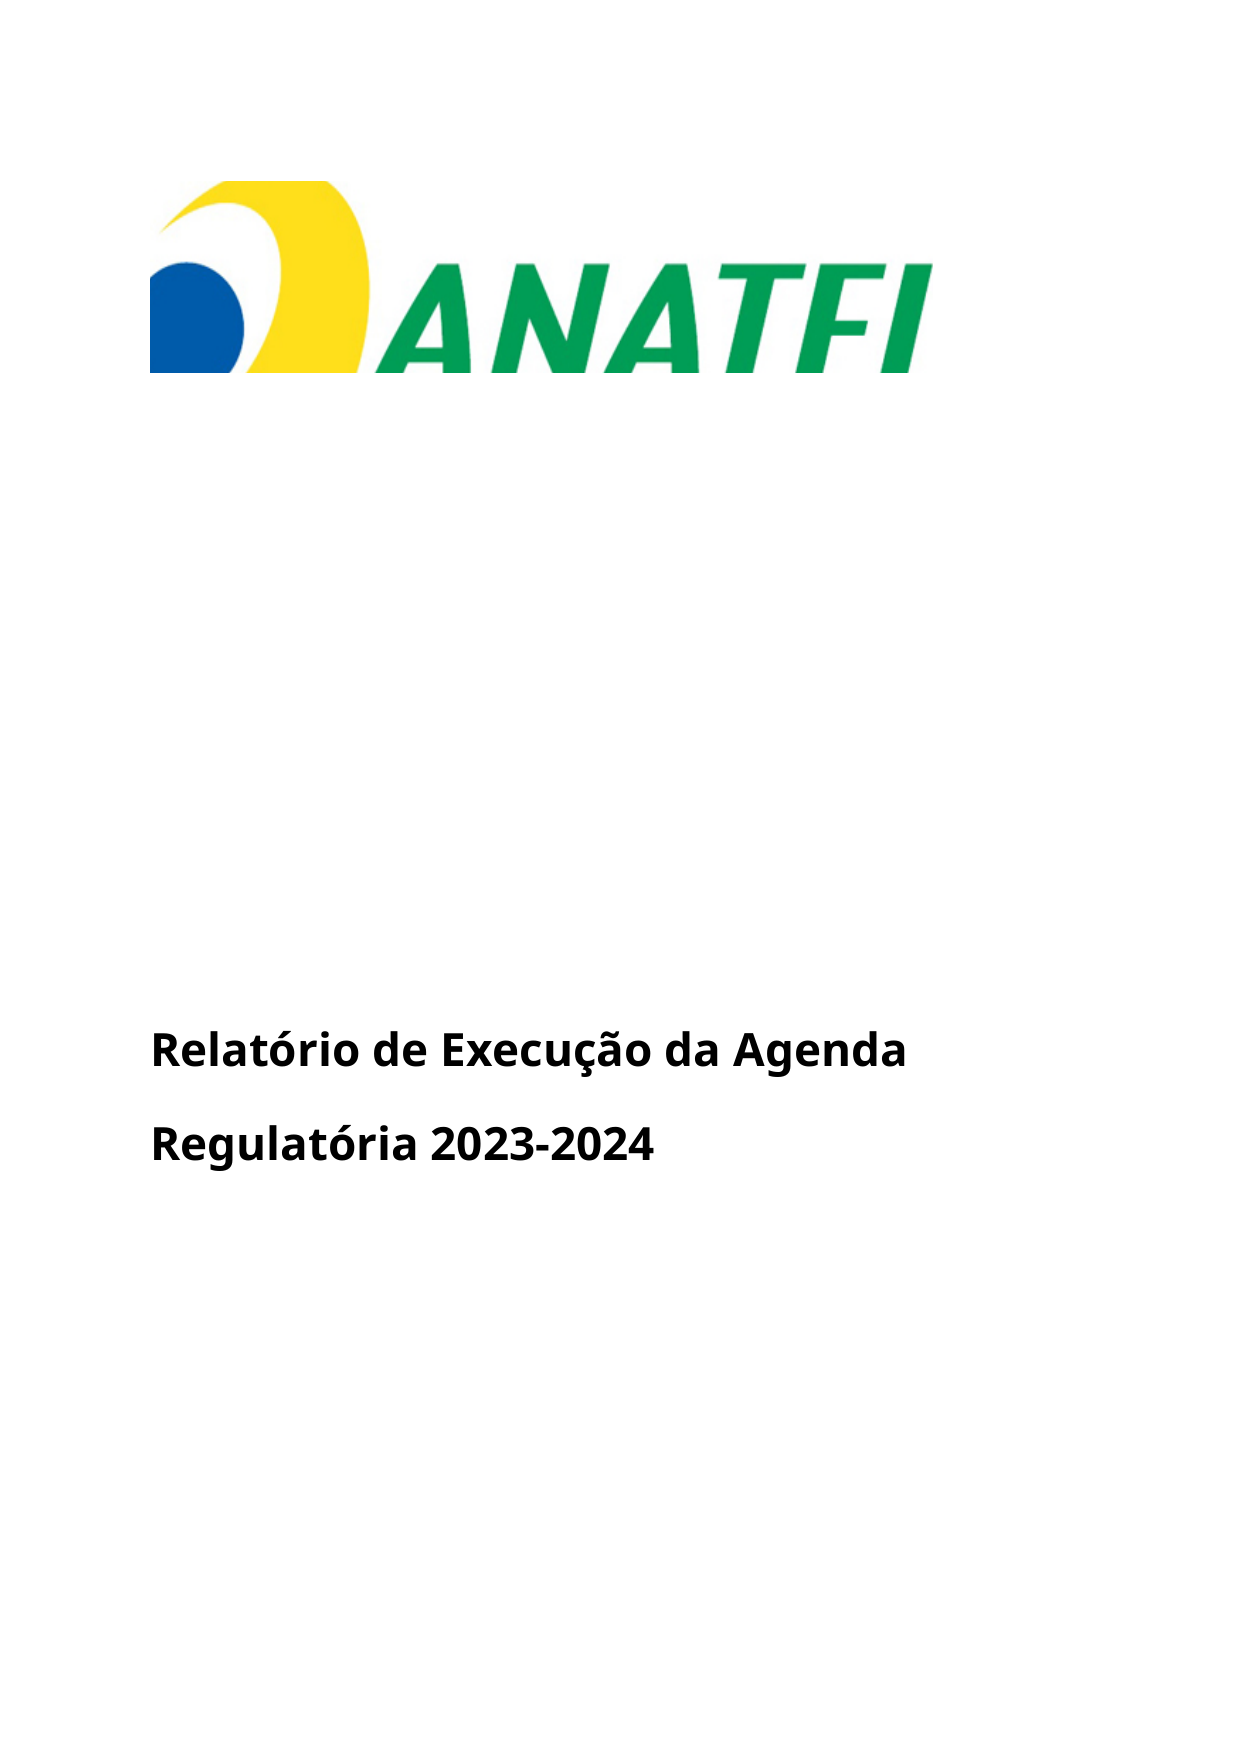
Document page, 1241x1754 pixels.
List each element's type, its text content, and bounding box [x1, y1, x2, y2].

text Relatório de Execução da Agenda Regulatória 2023-2024 [150, 1017, 1090, 1173]
